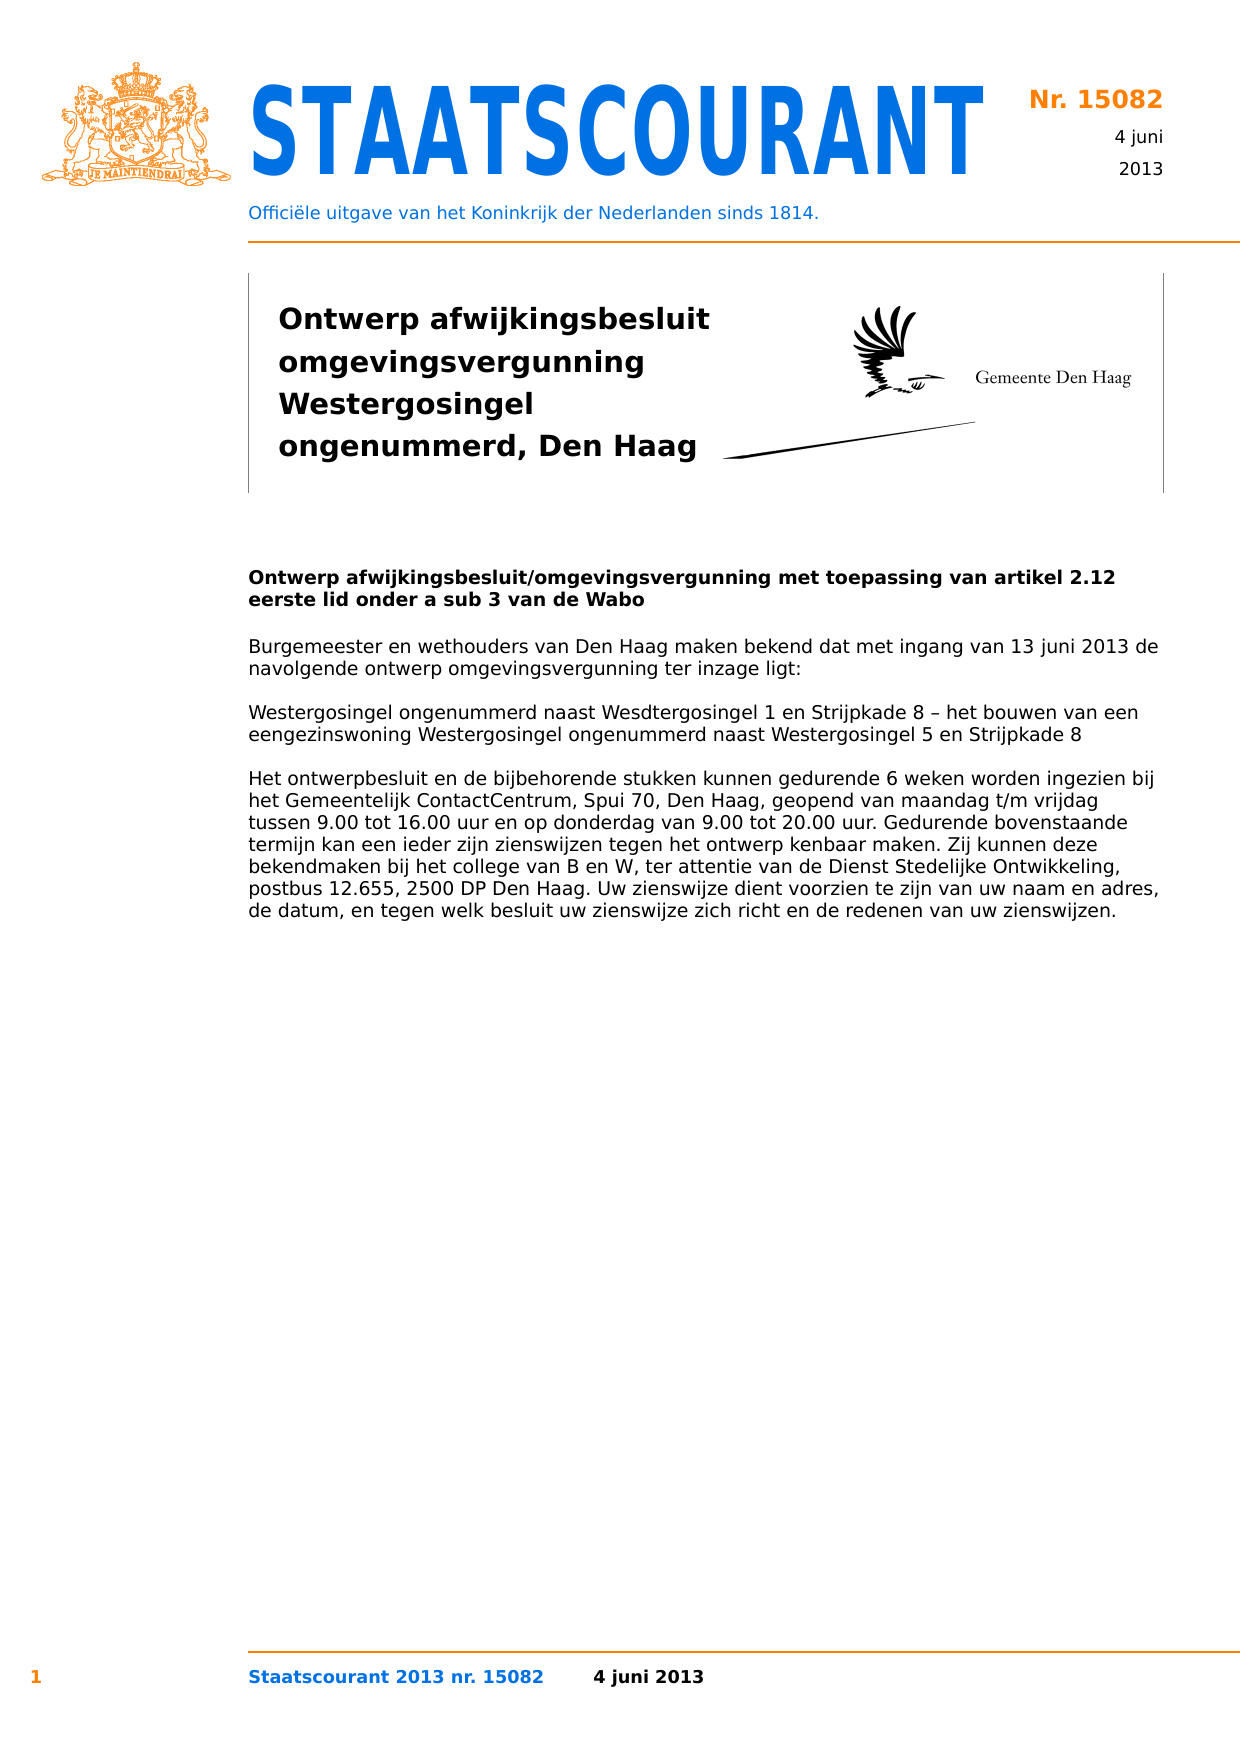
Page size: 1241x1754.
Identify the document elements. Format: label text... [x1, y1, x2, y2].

picture [41, 62, 231, 186]
subtitle Ontwerp afwijkingsbesluit/omgevingsvergunning met toepassing van artikel 2.12 eerste lid onder a sub 3 van de Wabo [248, 567, 1163, 611]
table_header STAATSCOURANT [248, 62, 998, 203]
picture [720, 302, 1134, 462]
table_cell Officiële uitgave van het Koninkrijk der Nederlanden sinds 1814. [248, 203, 1240, 241]
text Burgemeester en wethouders van Den Haag maken bekend dat met ingang van 13 juni 2013 de navolgende ontwerp omgevingsvergunning ter inzage ligt: [248, 636, 1163, 680]
text Het ontwerpbesluit en de bijbehorende stukken kunnen gedurende 6 weken worden ingezien bij het Gemeentelijk ContactCentrum, Spui 70, Den Haag, geopend van maandag t/m vrijdag tussen 9.00 tot 16.00 uur en op donderdag van 9.00 tot 20.00 uur. Gedurende bovenstaande termijn kan een ieder zijn zienswijzen tegen het ontwerp kenbaar maken. Zij kunnen deze bekendmaken bij het college van B en W, ter attentie van de Dienst Stedelijke Ontwikkeling, postbus 12.655, 2500 DP Den Haag. Uw zienswijze dient voorzien te zijn van uw naam en adres, de datum, en tegen welk besluit uw zienswijze zich richt en de redenen van uw zienswijzen. [248, 768, 1163, 922]
table_cell 4 juni [998, 121, 1240, 153]
text Westergosingel ongenummerd naast Wesdtergosingel 1 en Strijpkade 8 – het bouwen van een eengezinswoning Westergosingel ongenummerd naast Westergosingel 5 en Strijpkade 8 [248, 702, 1163, 746]
table_cell 2013 [998, 153, 1240, 203]
table_header Nr. 15082 [998, 62, 1240, 121]
subtitle Ontwerp afwijkingsbesluit omgevingsvergunning Westergosingel ongenummerd, Den Haag [249, 273, 1163, 493]
table_header [25, 62, 248, 241]
